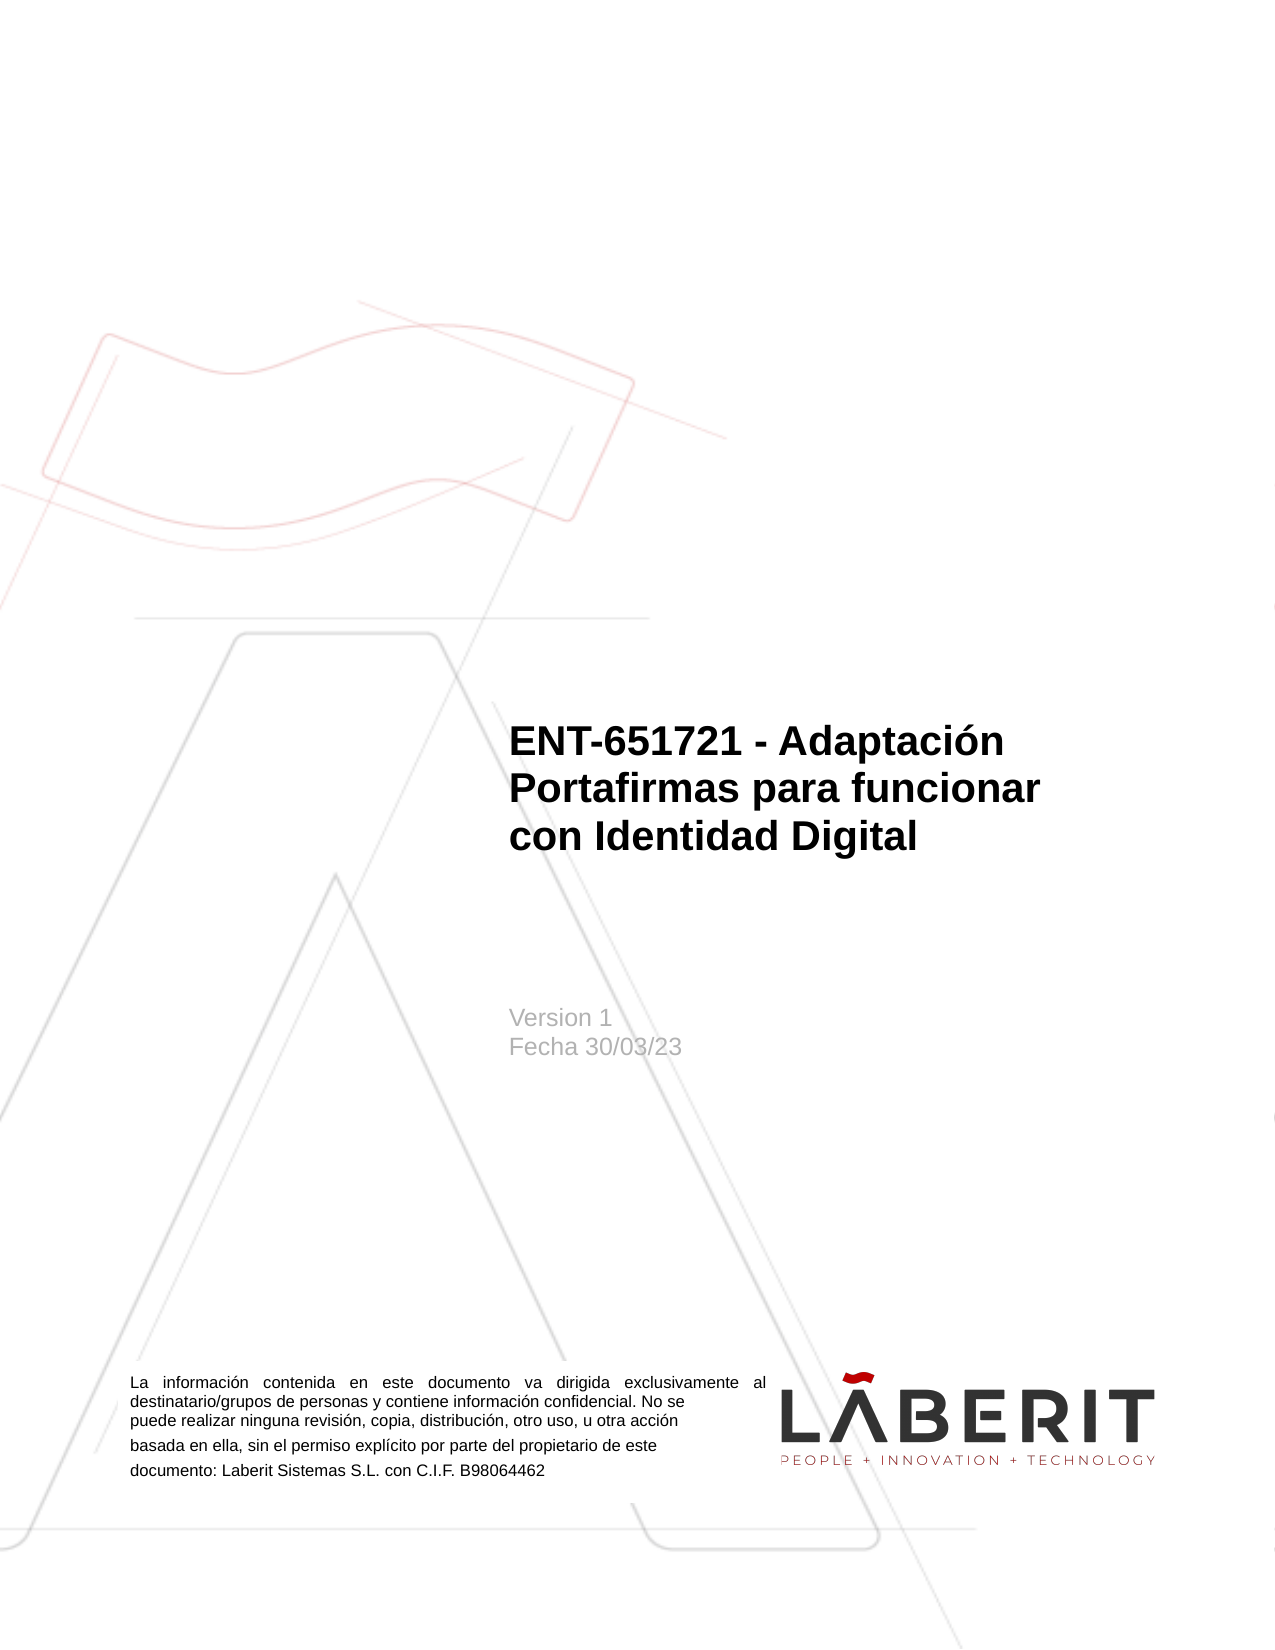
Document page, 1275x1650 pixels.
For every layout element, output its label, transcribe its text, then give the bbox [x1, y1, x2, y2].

picture [0, 0, 1275, 1650]
text ENT-651721 - Adaptación Portafirmas para funcionar con Identidad Digital [508, 716, 1076, 859]
text Fecha 30/03/23 [508, 1032, 1076, 1061]
text Version 1 [508, 1003, 1076, 1032]
